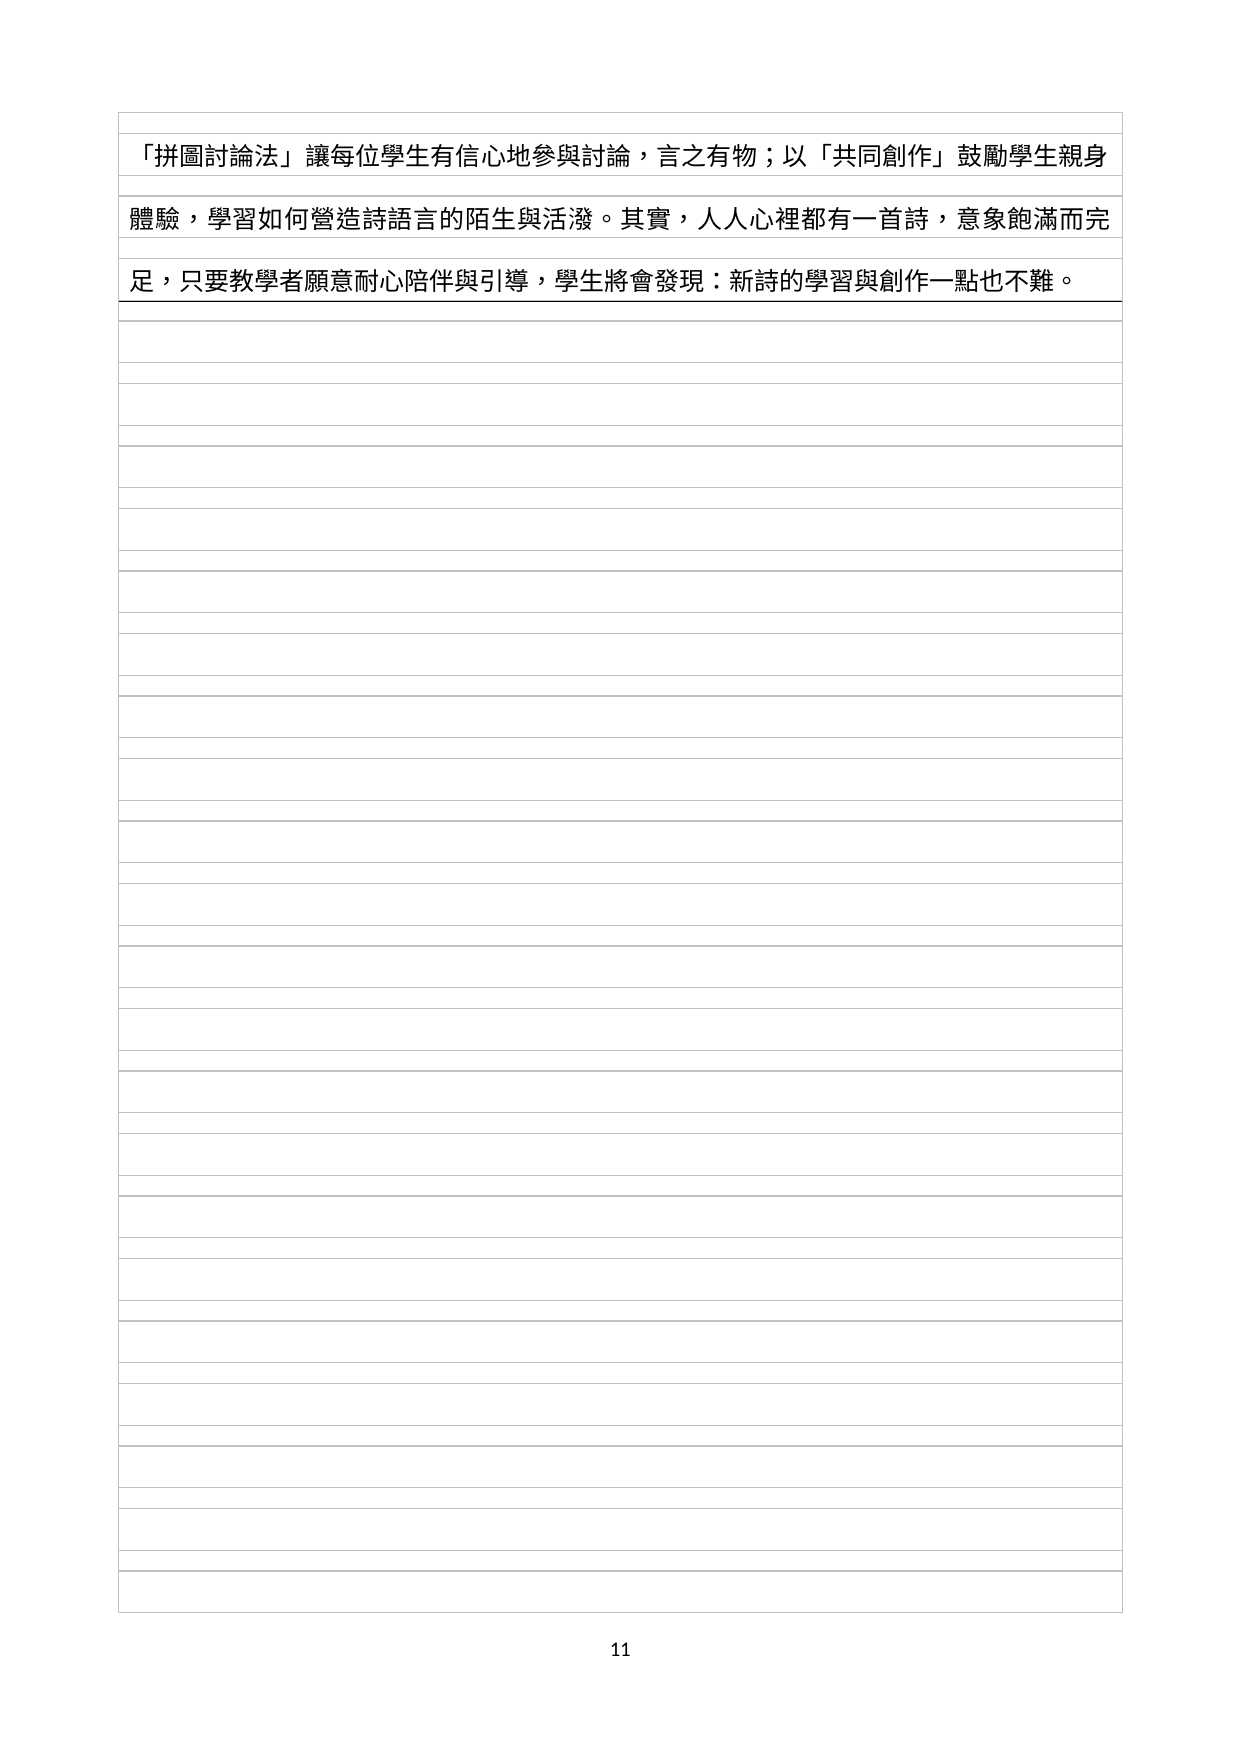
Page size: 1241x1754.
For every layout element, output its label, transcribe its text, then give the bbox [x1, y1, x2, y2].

table_header 「拼圖討論法」讓每位學生有信心地參與討論，言之有物；以「共同創作」鼓勵學生親身 [119, 134, 1122, 175]
table_header [119, 238, 1122, 258]
table_header [119, 113, 1122, 133]
table_header 足，只要教學者願意耐心陪伴與引導，學生將會發現：新詩的學習與創作一點也不難。 [119, 259, 1122, 300]
table_header 體驗，學習如何營造詩語言的陌生與活潑。其實，人人心裡都有一首詩，意象飽滿而完 [119, 197, 1122, 237]
table_header [119, 176, 1122, 195]
